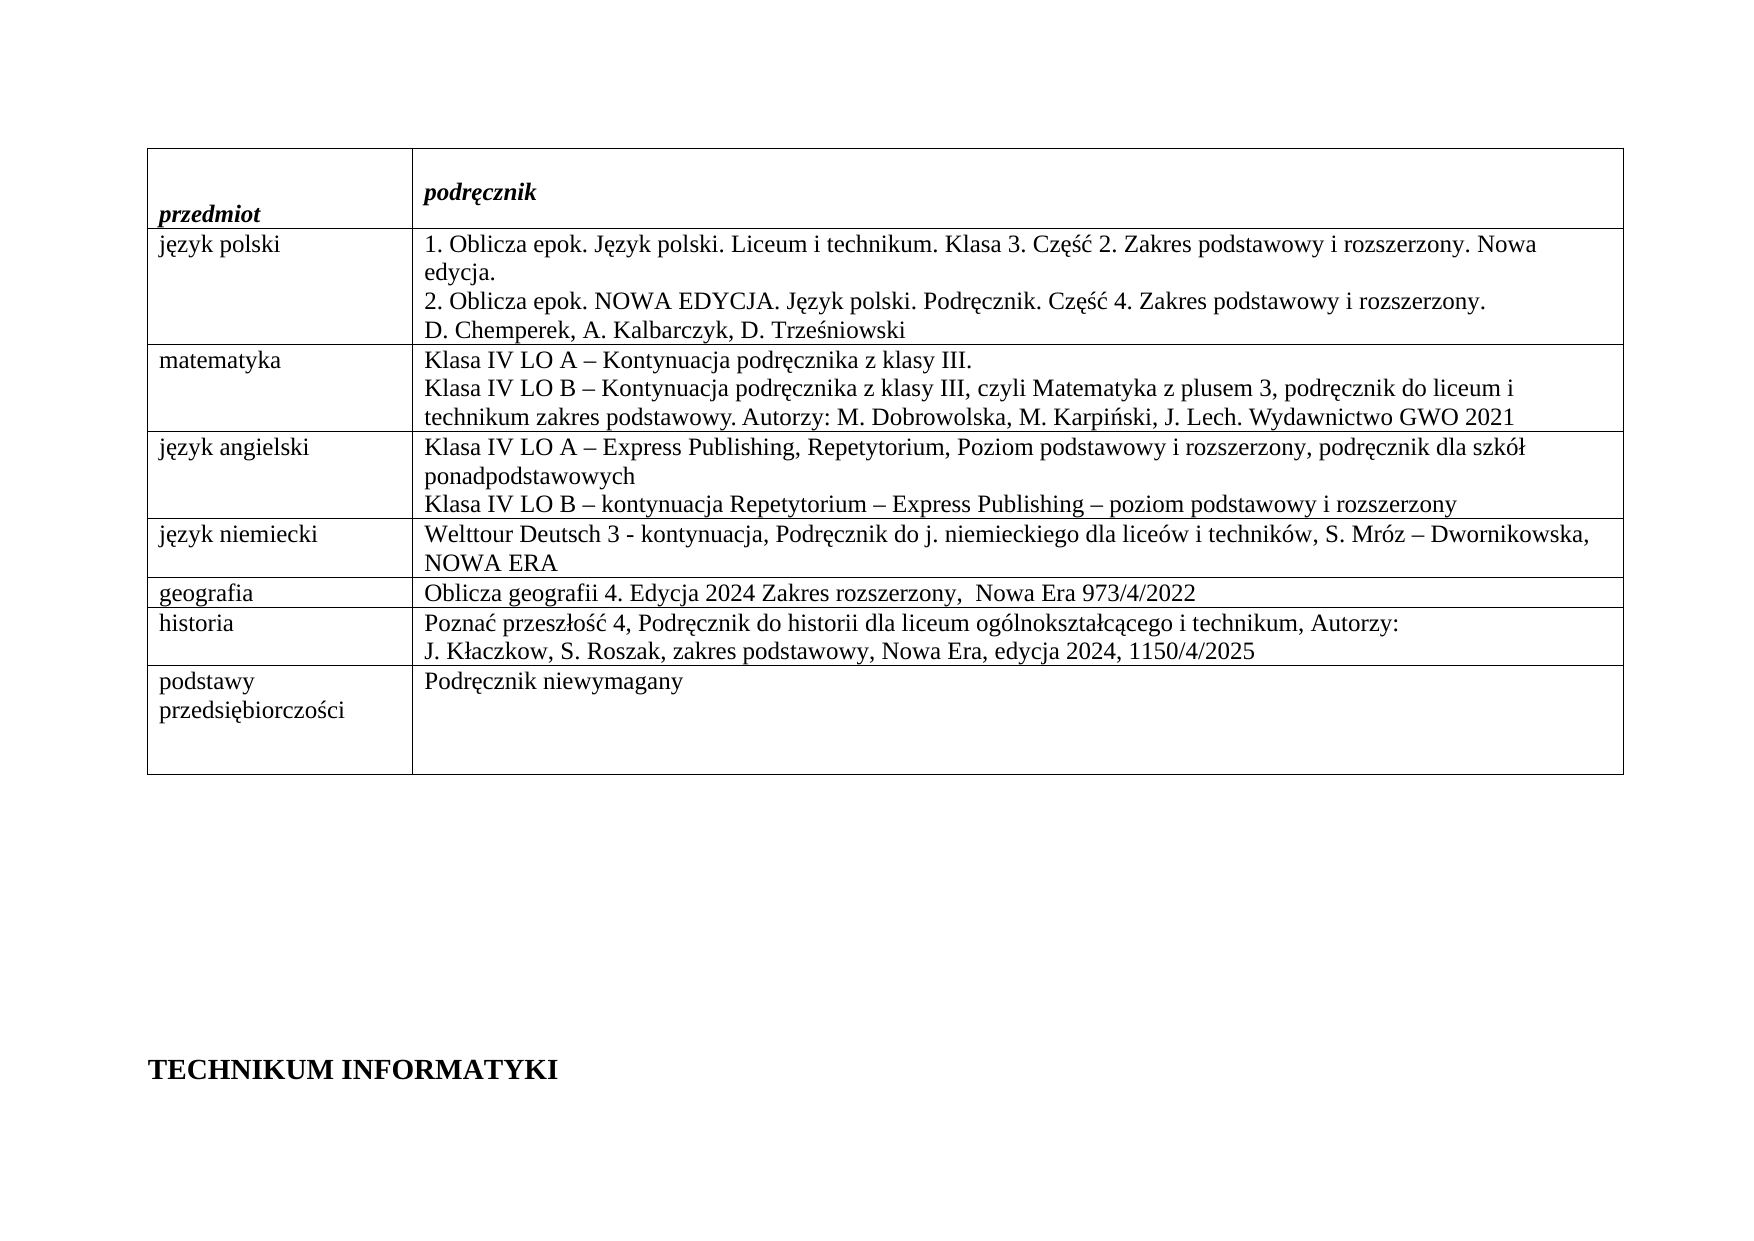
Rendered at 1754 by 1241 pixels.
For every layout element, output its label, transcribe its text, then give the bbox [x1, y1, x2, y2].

text TECHNIKUM INFORMATYKI [148, 1052, 1606, 1086]
table_cell historia [148, 608, 412, 665]
table_cell język polski [148, 229, 412, 344]
table_cell 1. Oblicza epok. Język polski. Liceum i technikum. Klasa 3. Część 2. Zakres podstawowy i rozszerzony. Nowa edycja. 2. Oblicza epok. NOWA EDYCJA. Język polski. Podręcznik. Część 4. Zakres podstawowy i rozszerzony. D. Chemperek, A. Kalbarczyk, D. Trześniowski [413, 229, 1623, 344]
table_cell przedmiot [148, 149, 412, 228]
table_cell język niemiecki [148, 519, 412, 577]
table_cell Oblicza geografii 4. Edycja 2024 Zakres rozszerzony, Nowa Era 973/4/2022 [413, 578, 1623, 607]
table_cell Klasa IV LO A – Express Publishing, Repetytorium, Poziom podstawowy i rozszerzony, podręcznik dla szkół ponadpodstawowych Klasa IV LO B – kontynuacja Repetytorium – Express Publishing – poziom podstawowy i rozszerzony [413, 432, 1623, 518]
table_cell Poznać przeszłość 4, Podręcznik do historii dla liceum ogólnokształcącego i technikum, Autorzy: J. Kłaczkow, S. Roszak, zakres podstawowy, Nowa Era, edycja 2024, 1150/4/2025 [413, 608, 1623, 665]
table_cell podręcznik [413, 149, 1623, 228]
table_cell Welttour Deutsch 3 - kontynuacja, Podręcznik do j. niemieckiego dla liceów i techników, S. Mróz – Dwornikowska, NOWA ERA [413, 519, 1623, 577]
table_cell geografia [148, 578, 412, 607]
table_cell podstawy przedsiębiorczości [148, 666, 412, 774]
table_cell język angielski [148, 432, 412, 518]
table_cell matematyka [148, 345, 412, 431]
table_cell Podręcznik niewymagany [413, 666, 1623, 774]
table_cell Klasa IV LO A – Kontynuacja podręcznika z klasy III. Klasa IV LO B – Kontynuacja podręcznika z klasy III, czyli Matematyka z plusem 3, podręcznik do liceum i technikum zakres podstawowy. Autorzy: M. Dobrowolska, M. Karpiński, J. Lech. Wydawnictwo GWO 2021 [413, 345, 1623, 431]
